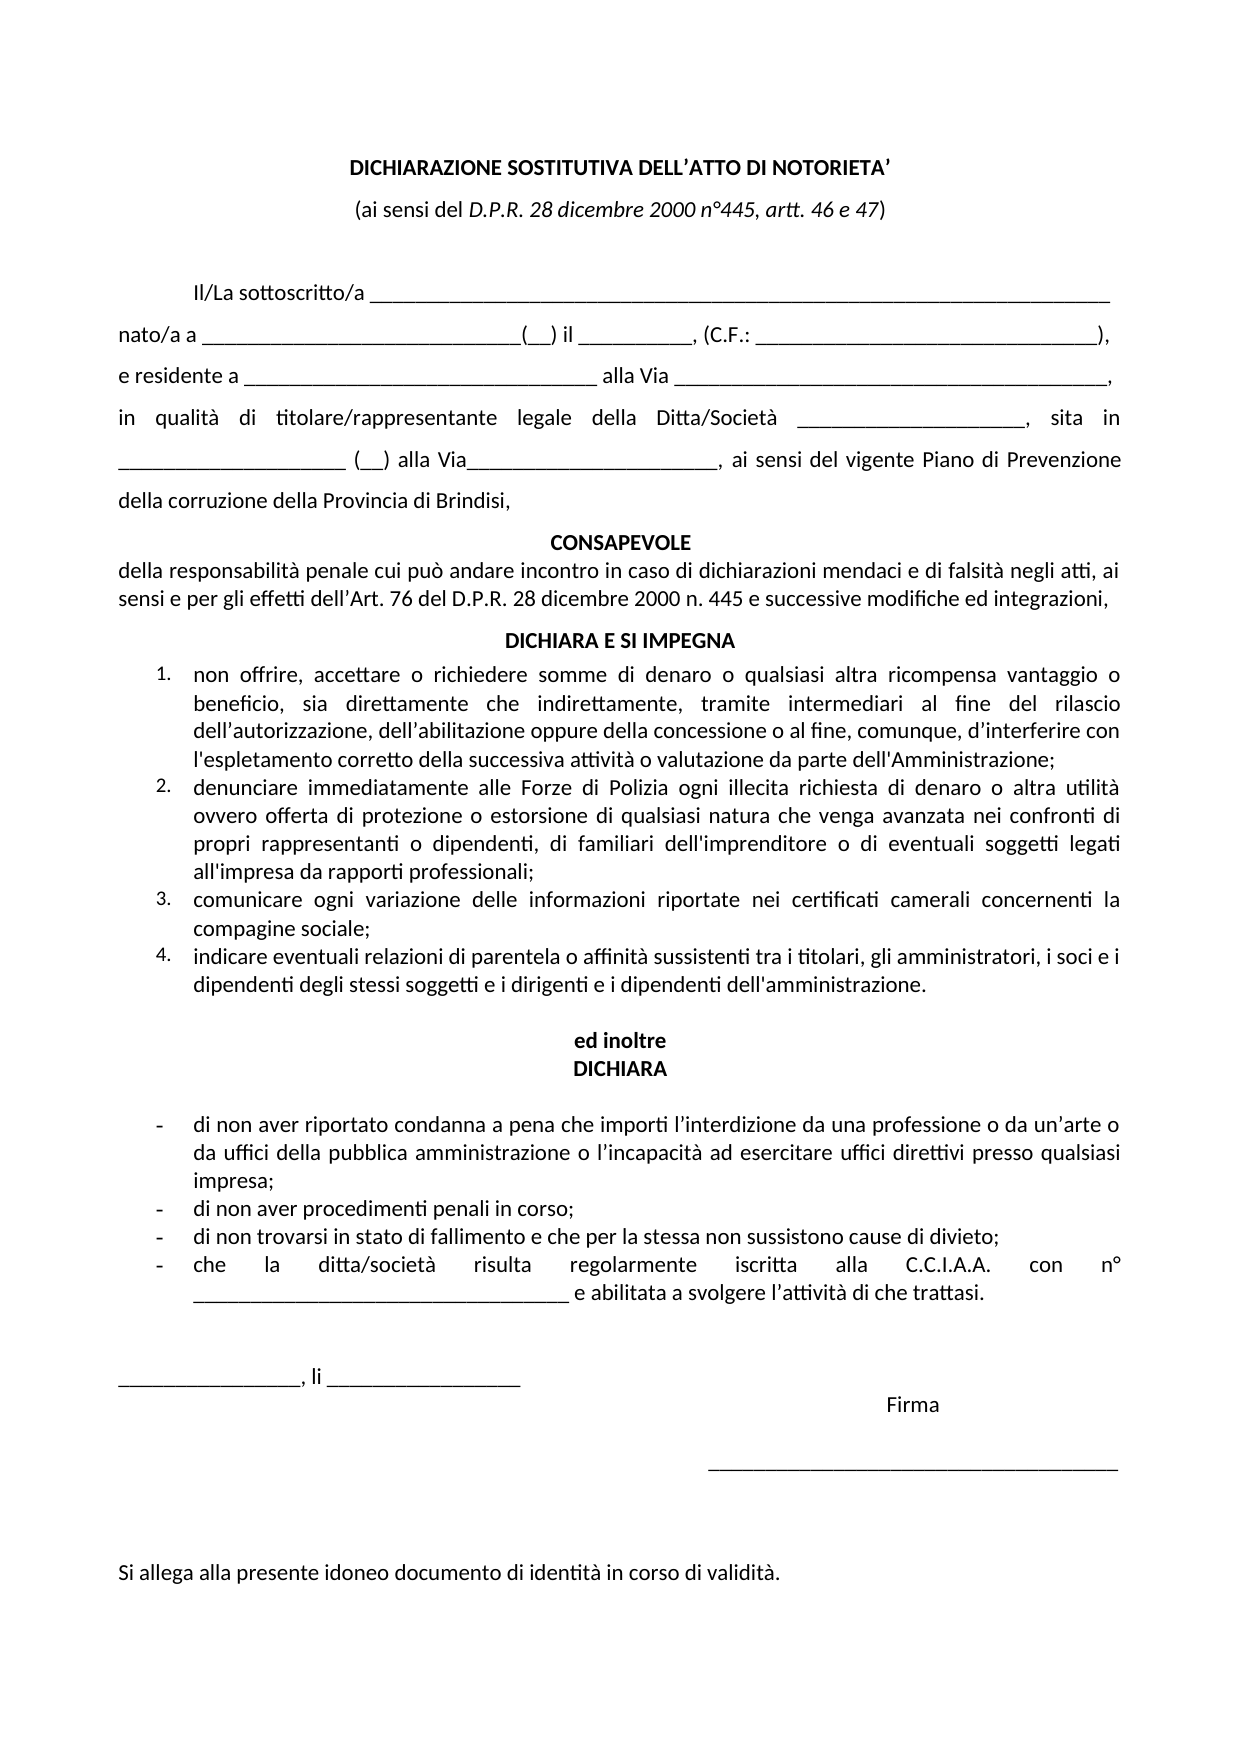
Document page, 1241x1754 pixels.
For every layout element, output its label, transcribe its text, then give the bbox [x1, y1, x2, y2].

text nato/a a ____________________________(__) il __________, (C.F.: ______________________________), [118, 306, 1122, 348]
list di non aver procedimenti penali in corso; [156, 1194, 1122, 1222]
text (ai sensi del D.P.R. 28 dicembre 2000 n°445, artt. 46 e 47) [118, 181, 1122, 223]
subtitle CONSAPEVOLE [119, 514, 1122, 556]
text ed inoltre [118, 1026, 1122, 1054]
text DICHIARA [118, 1054, 1122, 1082]
subtitle DICHIARA E SI IMPEGNA [118, 612, 1122, 654]
list di non aver riportato condanna a pena che importi l’interdizione da una professione o da un’arte o da uffici della pubblica amministrazione o l’incapacità ad esercitare uffici direttivi presso qualsiasi impresa; [156, 1110, 1122, 1194]
text in qualità di titolare/rappresentante legale della Ditta/Società ____________________, sita in ____________________ (__) alla Via______________________, ai sensi del vigente Piano di Prevenzione della corruzione della Provincia di Brindisi, [118, 389, 1122, 514]
text ________________, li _________________ [118, 1362, 1122, 1390]
text ____________________________________ [118, 1446, 1122, 1474]
list non offrire, accettare o richiedere somme di denaro o qualsiasi altra ricompensa vantaggio o beneficio, sia direttamente che indirettamente, tramite intermediari al fine del rilascio dell’autorizzazione, dell’abilitazione oppure della concessione o al fine, comunque, d’interferire con l'espletamento corretto della successiva attività o valutazione da parte dell'Amministrazione; [156, 660, 1122, 773]
list indicare eventuali relazioni di parentela o affinità sussistenti tra i titolari, gli amministratori, i soci e i dipendenti degli stessi soggetti e i dirigenti e i dipendenti dell'amministrazione. [156, 942, 1122, 998]
list di non trovarsi in stato di fallimento e che per la stessa non sussistono cause di divieto; [156, 1222, 1122, 1250]
text Firma [118, 1390, 1122, 1418]
text Il/La sottoscritto/a _________________________________________________________________ [118, 264, 1122, 306]
text Si allega alla presente idoneo documento di identità in corso di validità. [118, 1558, 1122, 1587]
list comunicare ogni variazione delle informazioni riportate nei certificati camerali concernenti la compagine sociale; [156, 885, 1122, 942]
list che la ditta/società risulta regolarmente iscritta alla C.C.I.A.A. con n° _________________________________ e abilitata a svolgere l’attività di che trattasi. [156, 1250, 1122, 1306]
text della responsabilità penale cui può andare incontro in caso di dichiarazioni mendaci e di falsità negli atti, ai sensi e per gli effetti dell’Art. 76 del D.P.R. 28 dicembre 2000 n. 445 e successive modifiche ed integrazioni, [118, 556, 1122, 612]
text e residente a _______________________________ alla Via ______________________________________, [118, 348, 1122, 389]
text DICHIARAZIONE SOSTITUTIVA DELL’ATTO DI NOTORIETA’ [118, 139, 1122, 181]
list denunciare immediatamente alle Forze di Polizia ogni illecita richiesta di denaro o altra utilità ovvero offerta di protezione o estorsione di qualsiasi natura che venga avanzata nei confronti di propri rappresentanti o dipendenti, di familiari dell'imprenditore o di eventuali soggetti legati all'impresa da rapporti professionali; [156, 773, 1122, 885]
